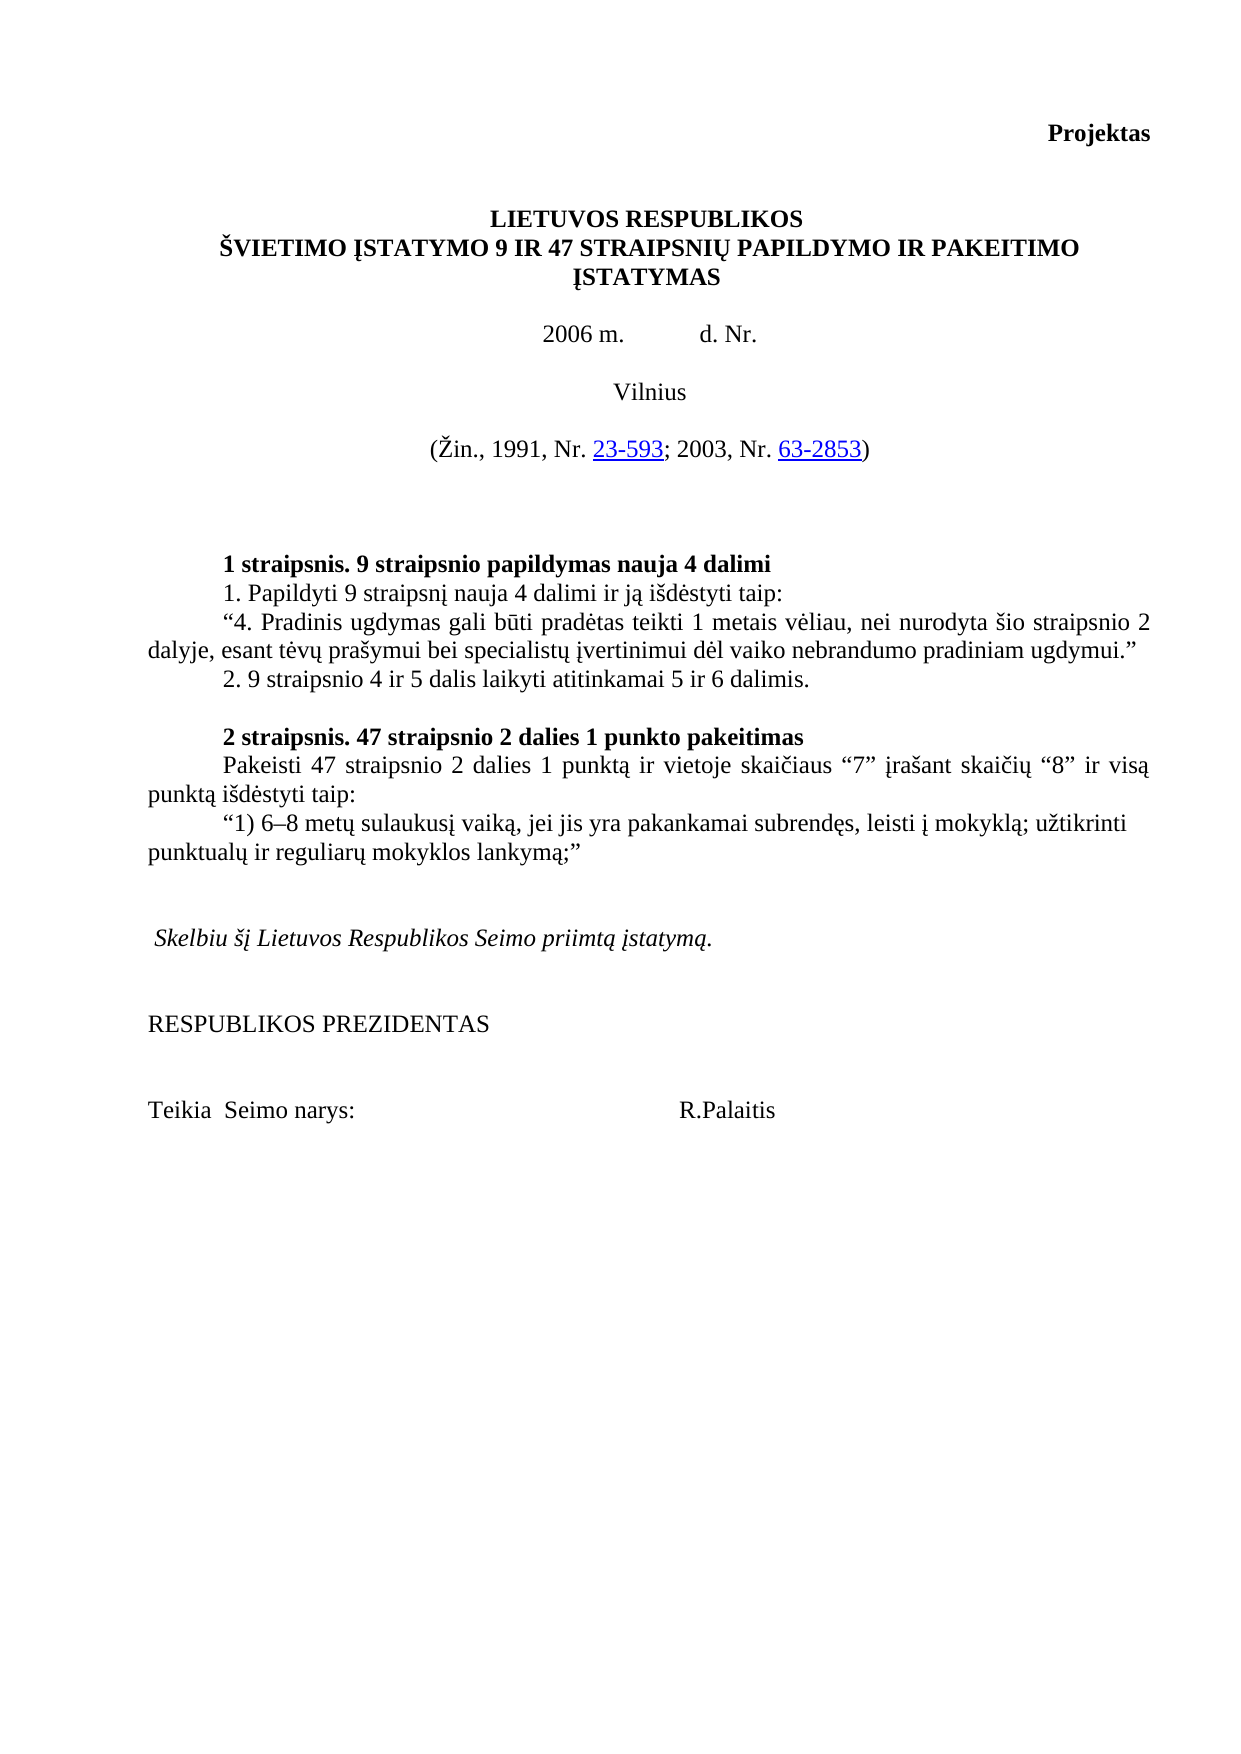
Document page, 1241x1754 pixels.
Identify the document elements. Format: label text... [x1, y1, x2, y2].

text LIETUVOS RESPUBLIKOS [148, 204, 1152, 233]
text ĮSTATYMAS [148, 262, 1152, 291]
text (Žin., 1991, Nr. 23-593; 2003, Nr. 63-2853) [148, 434, 1152, 463]
text 2 straipsnis. 47 straipsnio 2 dalies 1 punkto pakeitimas [148, 722, 1152, 751]
text Vilnius [148, 377, 1152, 406]
text 2. 9 straipsnio 4 ir 5 dalis laikyti atitinkamai 5 ir 6 dalimis. [148, 664, 1152, 693]
text Skelbiu šį Lietuvos Respublikos Seimo priimtą įstatymą. [148, 923, 1152, 952]
text Projektas [973, 118, 1152, 147]
text Pakeisti 47 straipsnio 2 dalies 1 punktą ir vietoje skaičiaus “7” įrašant skaičių “8” ir visą punktą išdėstyti taip: [148, 751, 1152, 808]
text “1) 6–8 metų sulaukusį vaiką, jei jis yra pakankamai subrendęs, leisti į mokyklą; užtikrinti punktualų ir reguliarų mokyklos lankymą;” [148, 808, 1152, 866]
text 1 straipsnis. 9 straipsnio papildymas nauja 4 dalimi [148, 549, 1152, 578]
text RESPUBLIKOS PREZIDENTAS [148, 1009, 1152, 1038]
text “4. Pradinis ugdymas gali būti pradėtas teikti 1 metais vėliau, nei nurodyta šio straipsnio 2 dalyje, esant tėvų prašymui bei specialistų įvertinimui dėl vaiko nebrandumo pradiniam ugdymui.” [148, 607, 1152, 664]
text Teikia Seimo narys: R.Palaitis [148, 1096, 1152, 1124]
text ŠVIETIMO ĮSTATYMO 9 IR 47 STRAIPSNIŲ PAPILDYMO IR PAKEITIMO [148, 233, 1152, 262]
text 2006 m. d. Nr. [148, 319, 1152, 348]
text 1. Papildyti 9 straipsnį nauja 4 dalimi ir ją išdėstyti taip: [148, 578, 1152, 607]
